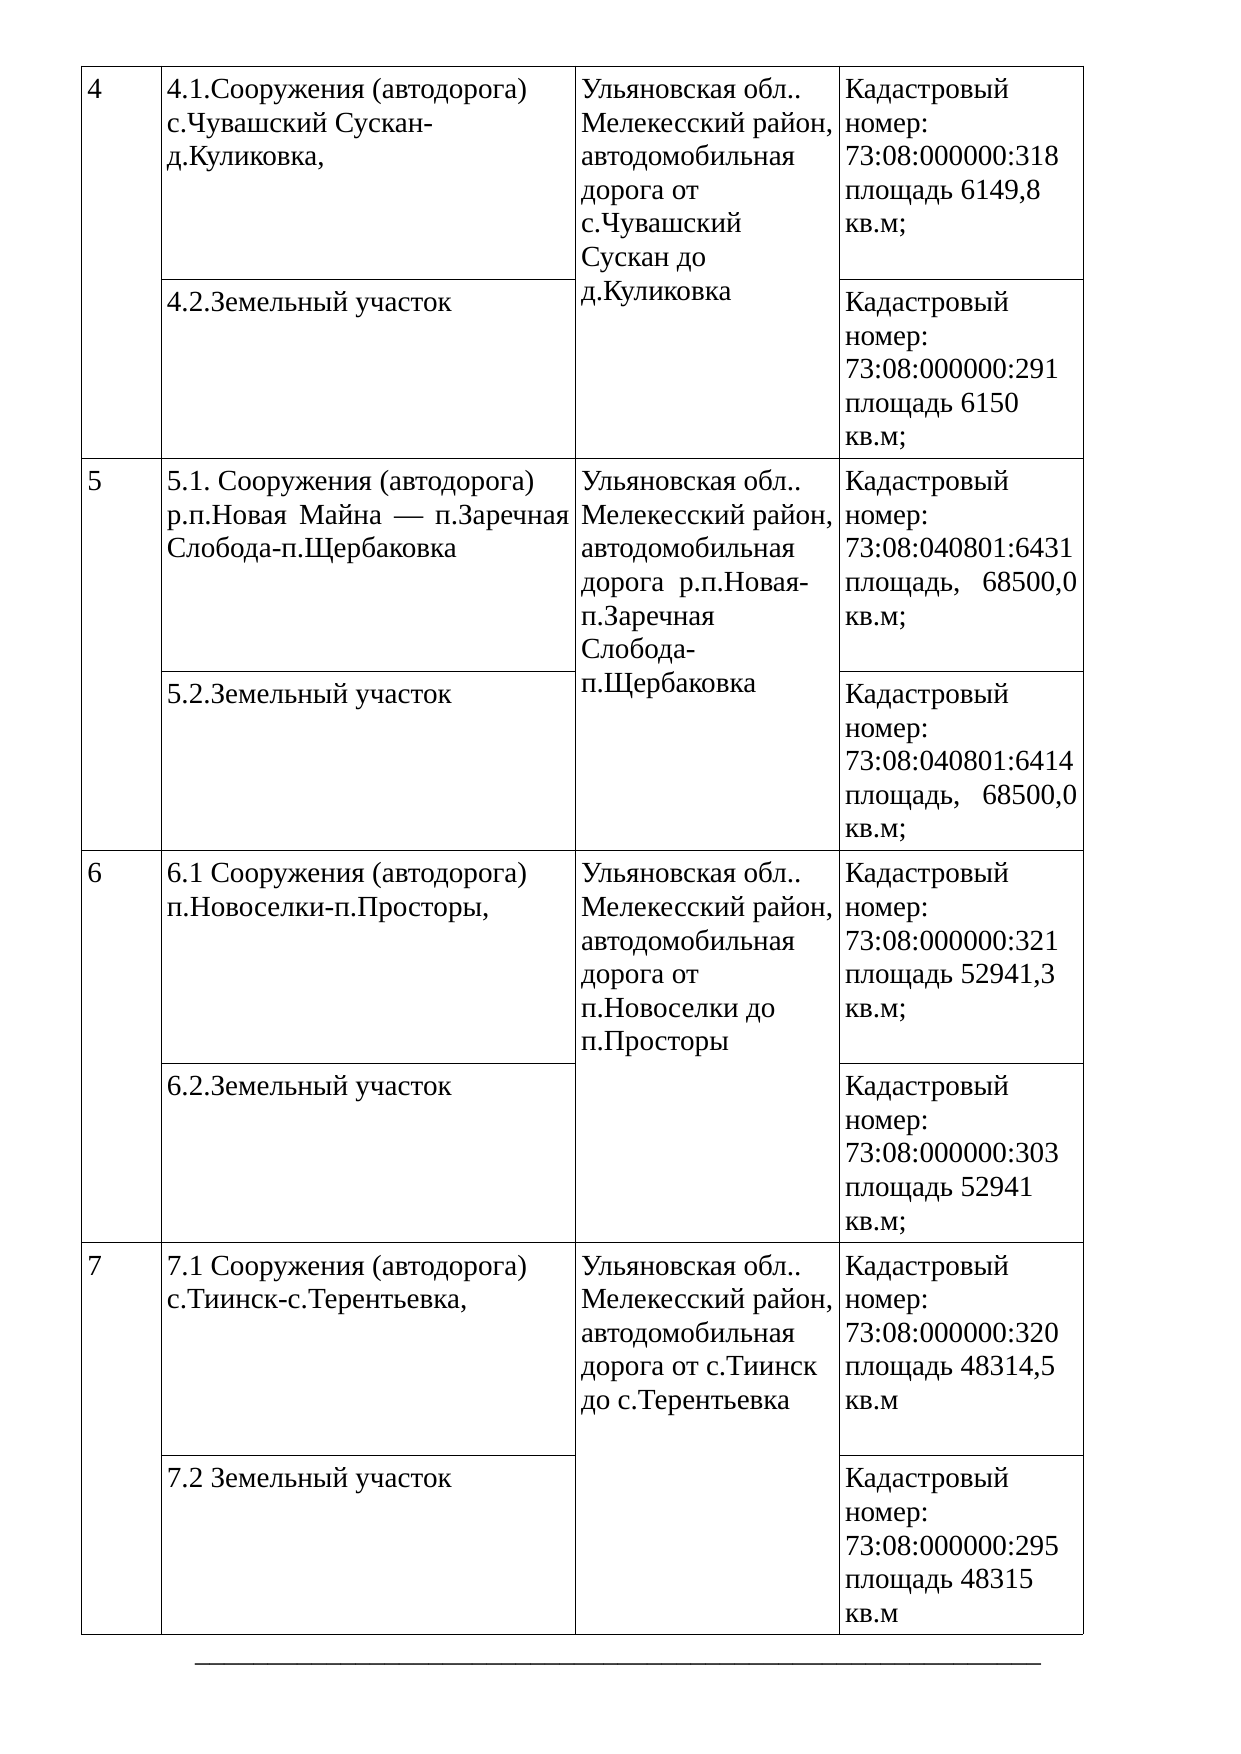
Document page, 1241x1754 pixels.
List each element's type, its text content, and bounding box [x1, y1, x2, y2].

table_cell 4.2.Земельный участок [162, 280, 575, 458]
table_cell Ульяновская обл.. Мелекесский район, автодомобильная дорога от с.Чувашский Сускан до д.Куликовка [576, 67, 839, 458]
table_cell 4.1.Сооружения (автодорога) с.Чувашский Сускан-д.Куликовка, [162, 67, 575, 278]
table_cell Кадастровый номер: 73:08:040801:6414 площадь, 68500,0 кв.м; [840, 672, 1083, 850]
table_cell Ульяновская обл.. Мелекесский район, автодомобильная дорога от п.Новоселки до п.Просторы [576, 851, 839, 1242]
table_cell 5 [82, 459, 161, 850]
table_cell Кадастровый номер: 73:08:000000:321 площадь 52941,3 кв.м; [840, 851, 1083, 1063]
table_cell Ульяновская обл.. Мелекесский район, автодомобильная дорога р.п.Новая-п.Заречная Слобода-п.Щербаковка [576, 459, 839, 850]
table_cell 6.2.Земельный участок [162, 1064, 575, 1242]
table_cell 5.1. Сооружения (автодорога) р.п.Новая Майна — п.Заречная Слобода-п.Щербаковка [162, 459, 575, 671]
table_cell 7.1 Сооружения (автодорога) с.Тиинск-с.Терентьевка, [162, 1243, 575, 1455]
table_cell 7 [82, 1243, 161, 1634]
table_cell Кадастровый номер: 73:08:000000:291 площадь 6150 кв.м; [840, 280, 1083, 458]
table_cell 5.2.Земельный участок [162, 672, 575, 850]
table_cell Кадастровый номер: 73:08:000000:295 площадь 48315 кв.м [840, 1456, 1083, 1634]
table_cell Кадастровый номер: 73:08:000000:320 площадь 48314,5 кв.м [840, 1243, 1083, 1455]
table_cell Кадастровый номер: 73:08:000000:303 площадь 52941 кв.м; [840, 1064, 1083, 1242]
table_cell 7.2 Земельный участок [162, 1456, 575, 1634]
table_cell 4 [82, 67, 161, 458]
table_cell 6.1 Сооружения (автодорога) п.Новоселки-п.Просторы, [162, 851, 575, 1063]
table_cell Кадастровый номер: 73:08:040801:6431 площадь, 68500,0 кв.м; [840, 459, 1083, 671]
table_cell 6 [82, 851, 161, 1242]
table_cell Кадастровый номер: 73:08:000000:318 площадь 6149,8 кв.м; [840, 67, 1083, 278]
text __________________________________________________________ [78, 1634, 1189, 1668]
table_cell Ульяновская обл.. Мелекесский район, автодомобильная дорога от с.Тиинск до с.Терентьевка [576, 1243, 839, 1634]
